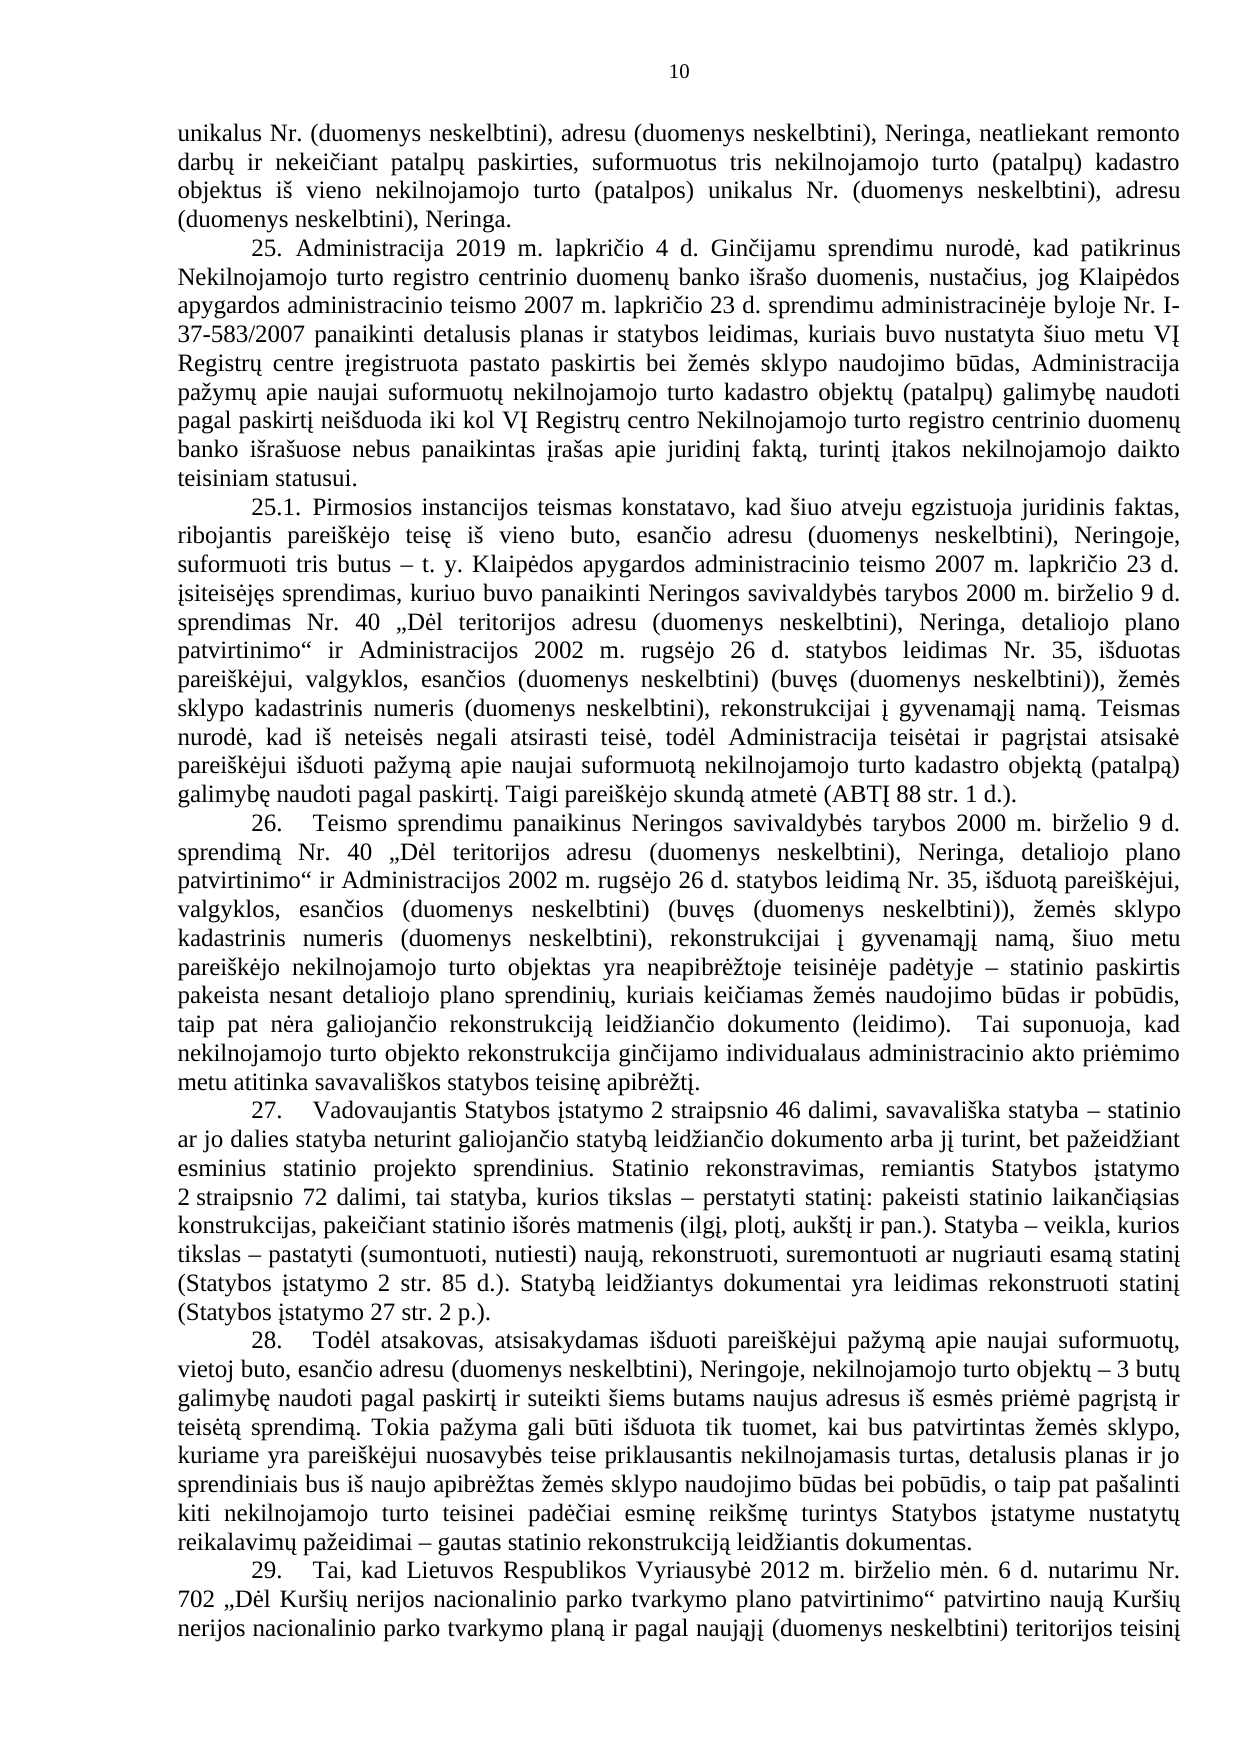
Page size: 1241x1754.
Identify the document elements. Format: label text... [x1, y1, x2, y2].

text 28. Todėl atsakovas, atsisakydamas išduoti pareiškėjui pažymą apie naujai suformuotų, vietoj buto, esančio adresu (duomenys neskelbtini), Neringoje, nekilnojamojo turto objektų – 3 butų galimybę naudoti pagal paskirtį ir suteikti šiems butams naujus adresus iš esmės priėmė pagrįstą ir teisėtą sprendimą. Tokia pažyma gali būti išduota tik tuomet, kai bus patvirtintas žemės sklypo, kuriame yra pareiškėjui nuosavybės teise priklausantis nekilnojamasis turtas, detalusis planas ir jo sprendiniais bus iš naujo apibrėžtas žemės sklypo naudojimo būdas bei pobūdis, o taip pat pašalinti kiti nekilnojamojo turto teisinei padėčiai esminę reikšmę turintys Statybos įstatyme nustatytų reikalavimų pažeidimai – gautas statinio rekonstrukciją leidžiantis dokumentas. [177, 1326, 1181, 1556]
text 25.1. Pirmosios instancijos teismas konstatavo, kad šiuo atveju egzistuoja juridinis faktas, ribojantis pareiškėjo teisę iš vieno buto, esančio adresu (duomenys neskelbtini), Neringoje, suformuoti tris butus – t. y. Klaipėdos apygardos administracinio teismo 2007 m. lapkričio 23 d. įsiteisėjęs sprendimas, kuriuo buvo panaikinti Neringos savivaldybės tarybos 2000 m. birželio 9 d. sprendimas Nr. 40 „Dėl teritorijos adresu (duomenys neskelbtini), Neringa, detaliojo plano patvirtinimo“ ir Administracijos 2002 m. rugsėjo 26 d. statybos leidimas Nr. 35, išduotas pareiškėjui, valgyklos, esančios (duomenys neskelbtini) (buvęs (duomenys neskelbtini)), žemės sklypo kadastrinis numeris (duomenys neskelbtini), rekonstrukcijai į gyvenamąjį namą. Teismas nurodė, kad iš neteisės negali atsirasti teisė, todėl Administracija teisėtai ir pagrįstai atsisakė pareiškėjui išduoti pažymą apie naujai suformuotą nekilnojamojo turto kadastro objektą (patalpą) galimybę naudoti pagal paskirtį. Taigi pareiškėjo skundą atmetė (ABTĮ 88 str. 1 d.). [177, 492, 1181, 808]
text 25. Administracija 2019 m. lapkričio 4 d. Ginčijamu sprendimu nurodė, kad patikrinus Nekilnojamojo turto registro centrinio duomenų banko išrašo duomenis, nustačius, jog Klaipėdos apygardos administracinio teismo 2007 m. lapkričio 23 d. sprendimu administracinėje byloje Nr. I-37-583/2007 panaikinti detalusis planas ir statybos leidimas, kuriais buvo nustatyta šiuo metu VĮ Registrų centre įregistruota pastato paskirtis bei žemės sklypo naudojimo būdas, Administracija pažymų apie naujai suformuotų nekilnojamojo turto kadastro objektų (patalpų) galimybę naudoti pagal paskirtį neišduoda iki kol VĮ Registrų centro Nekilnojamojo turto registro centrinio duomenų banko išrašuose nebus panaikintas įrašas apie juridinį faktą, turintį įtakos nekilnojamojo daikto teisiniam statusui. [177, 233, 1181, 492]
text 29. Tai, kad Lietuvos Respublikos Vyriausybė 2012 m. birželio mėn. 6 d. nutarimu Nr. 702 „Dėl Kuršių nerijos nacionalinio parko tvarkymo plano patvirtinimo“ patvirtino naują Kuršių nerijos nacionalinio parko tvarkymo planą ir pagal naująjį (duomenys neskelbtini) teritorijos teisinį [177, 1556, 1181, 1642]
text unikalus Nr. (duomenys neskelbtini), adresu (duomenys neskelbtini), Neringa, neatliekant remonto darbų ir nekeičiant patalpų paskirties, suformuotus tris nekilnojamojo turto (patalpų) kadastro objektus iš vieno nekilnojamojo turto (patalpos) unikalus Nr. (duomenys neskelbtini), adresu (duomenys neskelbtini), Neringa. [177, 118, 1181, 233]
text 26. Teismo sprendimu panaikinus Neringos savivaldybės tarybos 2000 m. birželio 9 d. sprendimą Nr. 40 „Dėl teritorijos adresu (duomenys neskelbtini), Neringa, detaliojo plano patvirtinimo“ ir Administracijos 2002 m. rugsėjo 26 d. statybos leidimą Nr. 35, išduotą pareiškėjui, valgyklos, esančios (duomenys neskelbtini) (buvęs (duomenys neskelbtini)), žemės sklypo kadastrinis numeris (duomenys neskelbtini), rekonstrukcijai į gyvenamąjį namą, šiuo metu pareiškėjo nekilnojamojo turto objektas yra neapibrėžtoje teisinėje padėtyje – statinio paskirtis pakeista nesant detaliojo plano sprendinių, kuriais keičiamas žemės naudojimo būdas ir pobūdis, taip pat nėra galiojančio rekonstrukciją leidžiančio dokumento (leidimo). Tai suponuoja, kad nekilnojamojo turto objekto rekonstrukcija ginčijamo individualaus administracinio akto priėmimo metu atitinka savavališkos statybos teisinę apibrėžtį. [177, 808, 1181, 1096]
text 27. Vadovaujantis Statybos įstatymo 2 straipsnio 46 dalimi, savavališka statyba – statinio ar jo dalies statyba neturint galiojančio statybą leidžiančio dokumento arba jį turint, bet pažeidžiant esminius statinio projekto sprendinius. Statinio rekonstravimas, remiantis Statybos įstatymo 2 straipsnio 72 dalimi, tai statyba, kurios tikslas – perstatyti statinį: pakeisti statinio laikančiąsias konstrukcijas, pakeičiant statinio išorės matmenis (ilgį, plotį, aukštį ir pan.). Statyba – veikla, kurios tikslas – pastatyti (sumontuoti, nutiesti) naują, rekonstruoti, suremontuoti ar nugriauti esamą statinį (Statybos įstatymo 2 str. 85 d.). Statybą leidžiantys dokumentai yra leidimas rekonstruoti statinį (Statybos įstatymo 27 str. 2 p.). [177, 1096, 1181, 1326]
